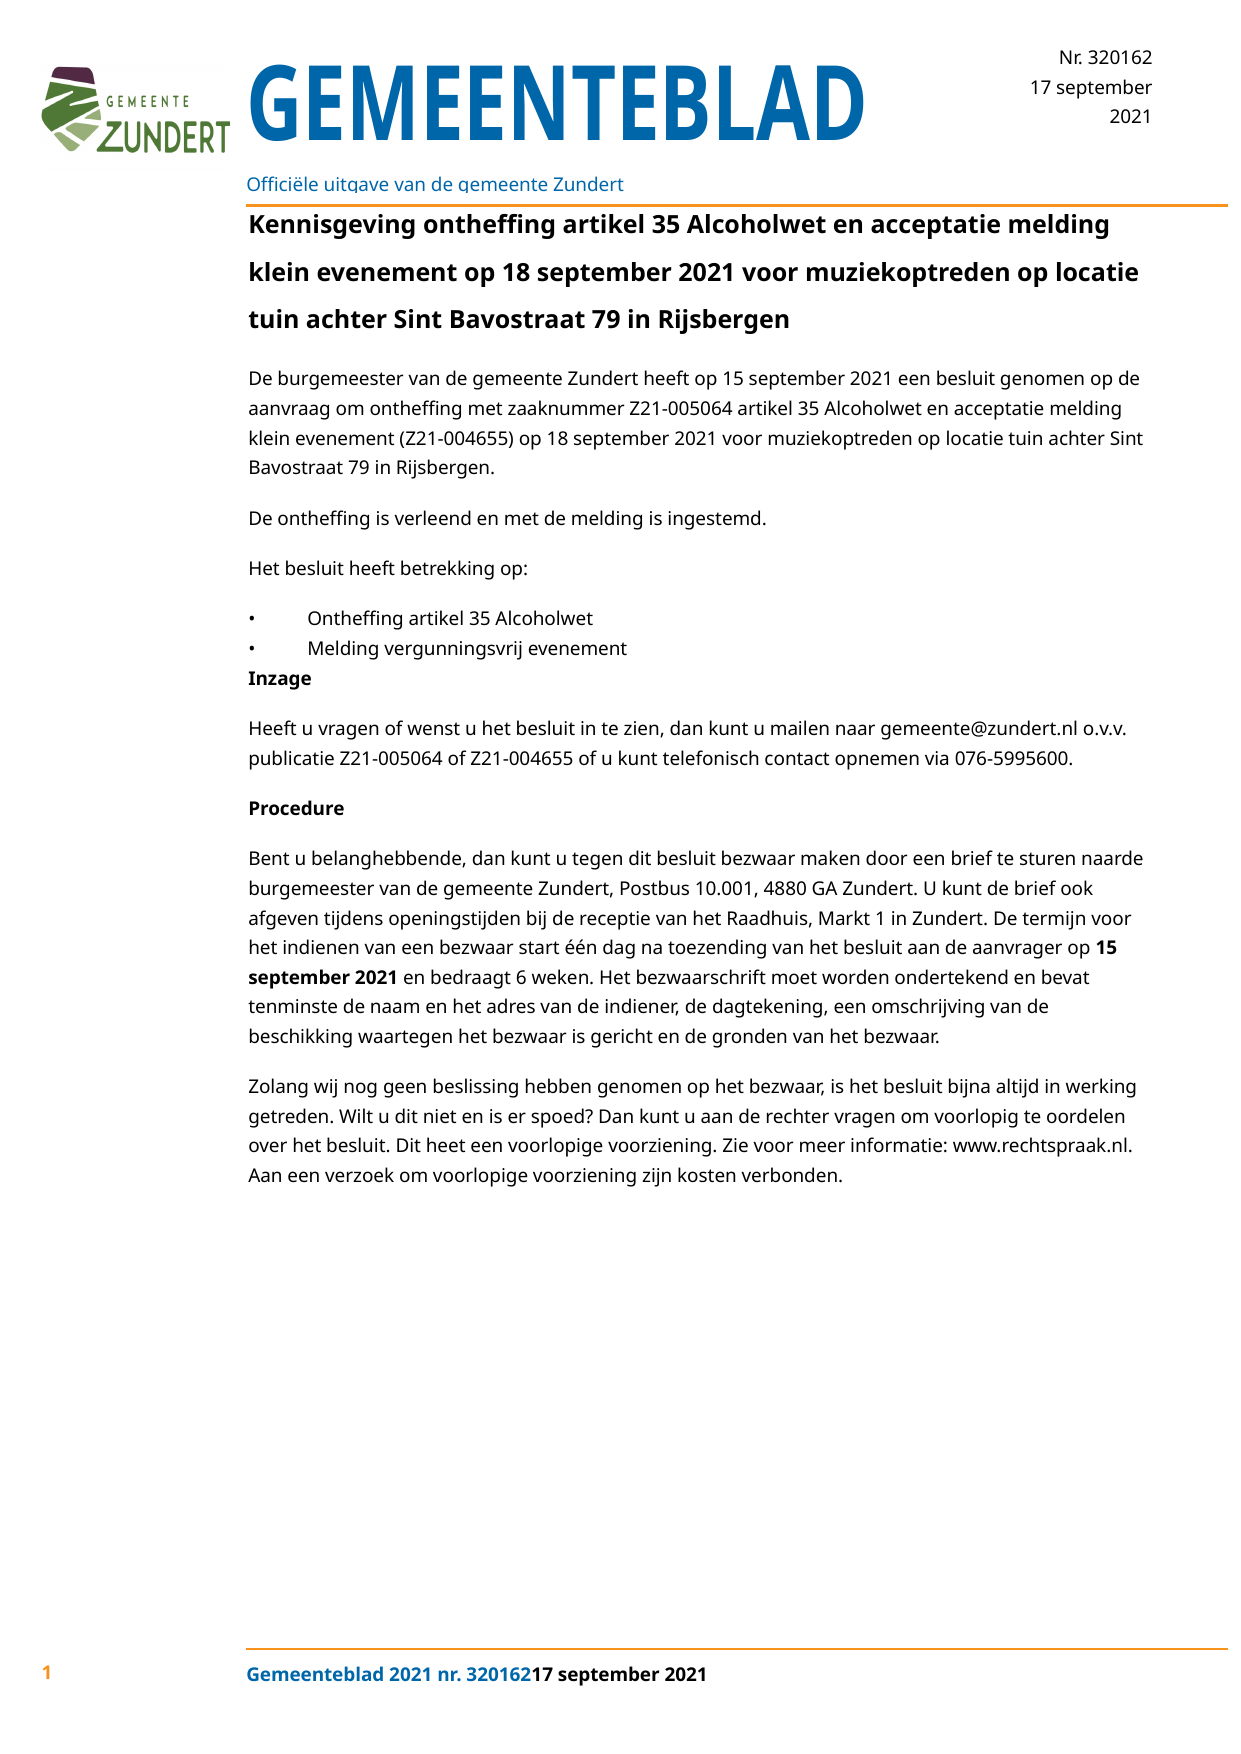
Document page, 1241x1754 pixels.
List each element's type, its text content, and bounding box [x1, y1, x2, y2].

text Kennisgeving ontheffing artikel 35 Alcoholwet en acceptatie melding klein evenement op 18 september 2021 voor muziekoptreden op locatie tuin achter Sint Bavostraat 79 in Rijsbergen [248, 207, 1152, 336]
text De burgemeester van de gemeente Zundert heeft op 15 september 2021 een besluit genomen op de aanvraag om ontheffing met zaaknummer Z21-005064 artikel 35 Alcoholwet en acceptatie melding klein evenement (Z21-004655) op 18 september 2021 voor muziekoptreden op locatie tuin achter Sint Bavostraat 79 in Rijsbergen. [248, 366, 1152, 480]
text De ontheffing is verleend en met de melding is ingestemd. [248, 505, 1152, 530]
text Bent u belanghebbende, dan kunt u tegen dit besluit bezwaar maken door een brief te sturen naarde burgemeester van de gemeente Zundert, Postbus 10.001, 4880 GA Zundert. U kunt de brief ook afgeven tijdens openingstijden bij de receptie van het Raadhuis, Markt 1 in Zundert. De termijn voor het indienen van een bezwaar start één dag na toezending van het besluit aan de aanvrager op 15 september 2021 en bedraagt 6 weken. Het bezwaarschrift moet worden ondertekend en bevat tenminste de naam en het adres van de indiener, de dagtekening, een omschrijving van de beschikking waartegen het bezwaar is gericht en de gronden van het bezwaar. [248, 846, 1152, 1049]
list Melding vergunningsvrij evenement [248, 635, 1152, 661]
text Heeft u vragen of wenst u het besluit in te zien, dan kunt u mailen naar gemeente@zundert.nl o.v.v. publicatie Z21-005064 of Z21-004655 of u kunt telefonisch contact opnemen via 076-5995600. [248, 715, 1152, 770]
text Procedure [248, 795, 1152, 821]
text Inzage [248, 665, 1152, 690]
text Zolang wij nog geen beslissing hebben genomen op het bezwaar, is het besluit bijna altijd in werking getreden. Wilt u dit niet en is er spoed? Dan kunt u aan de rechter vragen om voorlopig te oordelen over het besluit. Dit heet een voorlopige voorziening. Zie voor meer informatie: www.rechtspraak.nl. Aan een verzoek om voorlopige voorziening zijn kosten verbonden. [248, 1073, 1152, 1188]
text Het besluit heeft betrekking op: [248, 555, 1152, 581]
list Ontheffing artikel 35 Alcoholwet [248, 606, 1152, 631]
picture [41, 47, 231, 172]
